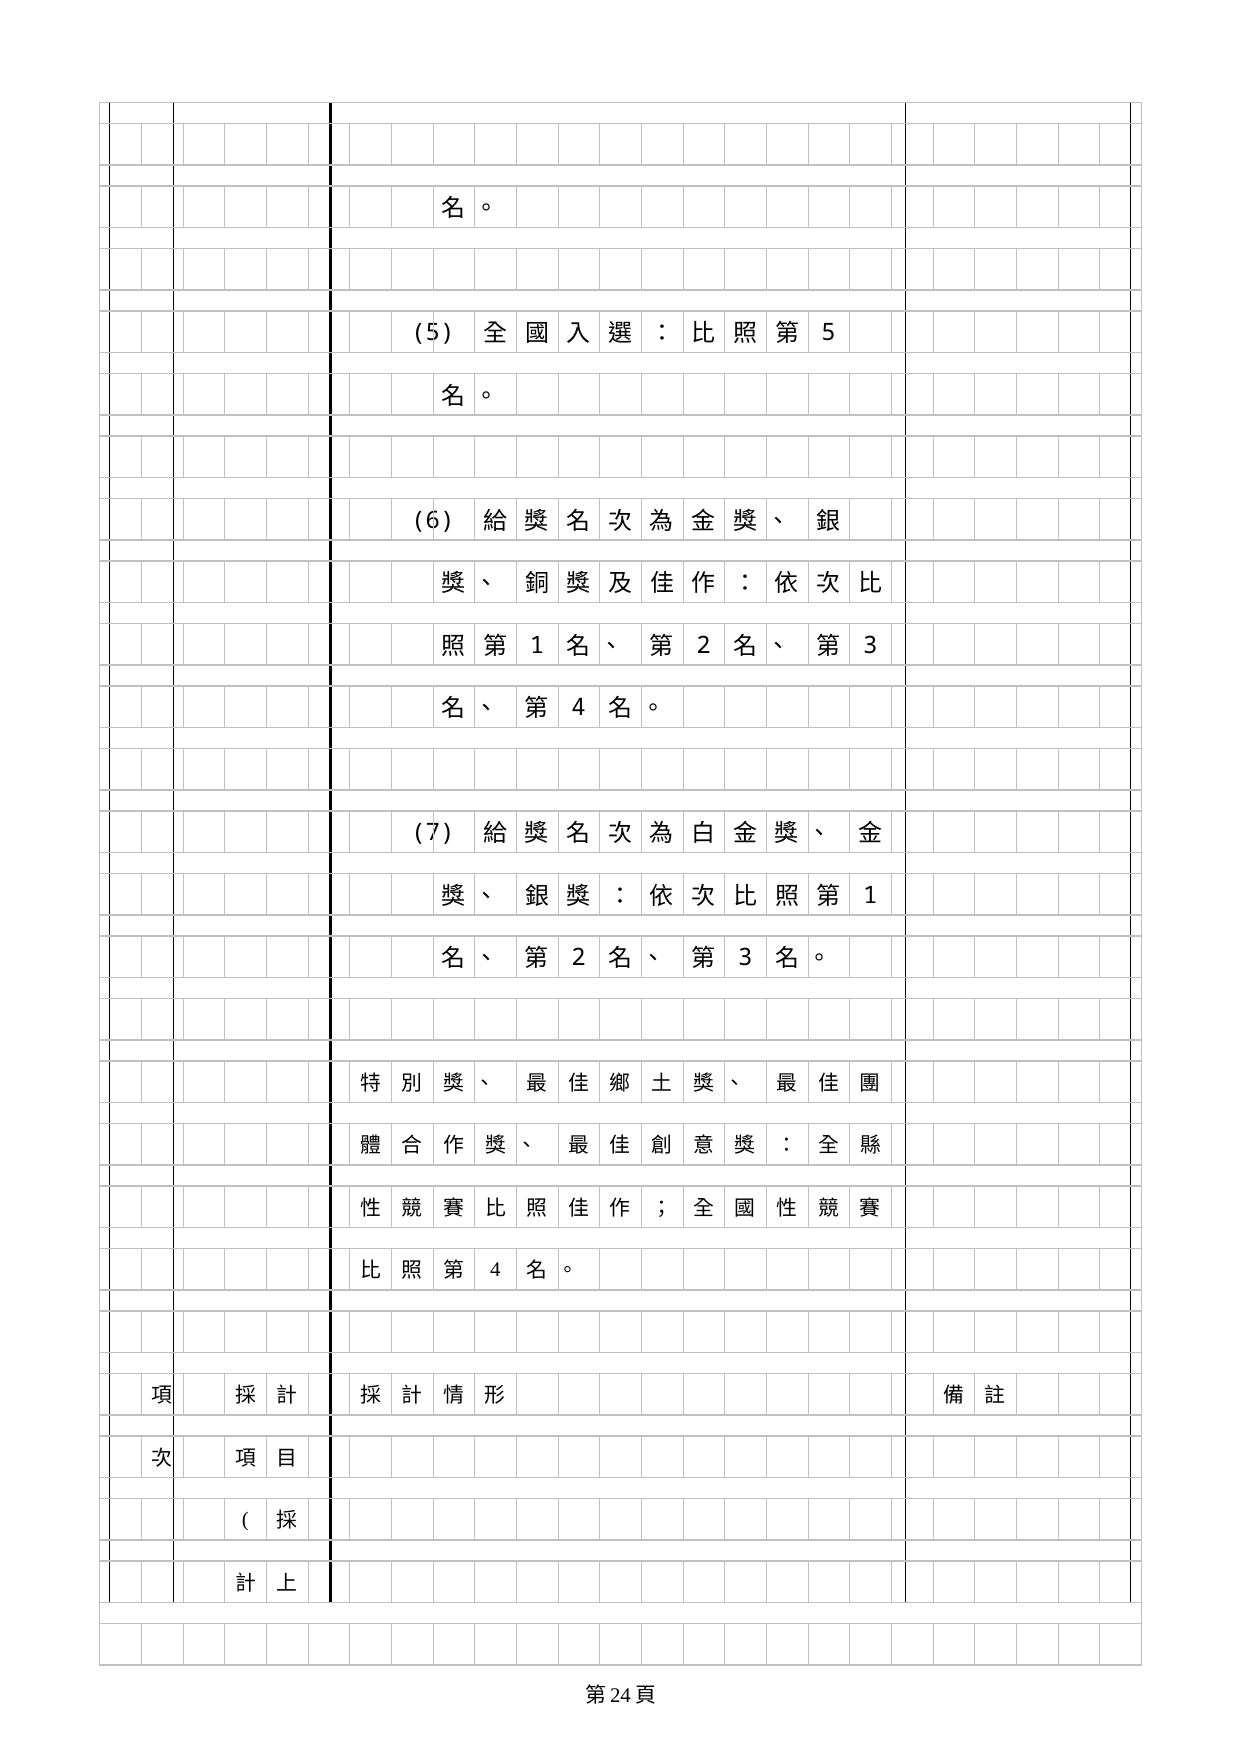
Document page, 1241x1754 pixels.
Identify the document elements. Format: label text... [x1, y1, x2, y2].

table_cell [225, 874, 266, 914]
table_cell [142, 624, 173, 664]
table_cell [142, 687, 173, 727]
table_cell [225, 312, 266, 352]
table_cell [184, 1562, 224, 1602]
table_cell 次 [142, 1437, 173, 1477]
table_cell [184, 312, 224, 352]
table_cell [1017, 374, 1058, 414]
table_cell [110, 1291, 173, 1310]
table_cell 項 [142, 1374, 173, 1414]
table_cell [1017, 124, 1058, 164]
table_cell [934, 437, 974, 477]
table_cell [517, 1374, 558, 1414]
table_cell [906, 728, 1130, 748]
table_cell [1059, 1187, 1099, 1227]
table_cell [906, 1437, 933, 1477]
table_cell [309, 437, 329, 477]
table_cell [332, 1353, 905, 1373]
table_cell [174, 416, 329, 435]
table_cell 備 [934, 1374, 974, 1414]
table_cell [1059, 937, 1099, 977]
table_cell [559, 1499, 599, 1539]
table_cell 個人賽： (1)全縣性：第1名5分/第2名4分/第3名3分/第4名2分/第5名1分/第6名(含佳作)0.5分 (2)全國性：第1名8分/第2名7分/第3名6分/第4名5分/第5名4分/第6名3分/第7名2分/第8名1分 團體賽：依個人賽積分計算 成績比照： (1)特優：比照第1名。 (2)優等：比照第2名。 (3)甲等：比照第3名。 (4)全國佳作：比照第4名。 (5)全國入選：比照第5名。 (6)給獎名次為金獎、銀獎、銅獎及佳作：依次比照第1名、第2名、第3名、第4名。 (7)給獎名次為白金獎、金獎、銀獎：依次比照第1名、第2名、第3名。 特別獎、最佳鄉土獎、最佳團體合作獎、最佳創意獎：全縣性競賽比照佳作；全國性競賽比照第4名。 [332, 728, 905, 748]
table_cell [174, 562, 183, 602]
table_cell [110, 312, 141, 352]
table_cell [725, 1437, 766, 1477]
table_cell [267, 249, 308, 289]
table_cell [267, 374, 308, 414]
table_cell [267, 624, 308, 664]
table_cell [975, 749, 1016, 789]
table_cell 個人賽： (1)全縣性：第1名5分/第2名4分/第3名3分/第4名2分/第5名1分/第6名(含佳作)0.5分 (2)全國性：第1名8分/第2名7分/第3名6分/第4名5分/第5名4分/第6名3分/第7名2分/第8名1分 團體賽：依個人賽積分計算 成績比照： (1)特優：比照第1名。 (2)優等：比照第2名。 (3)甲等：比照第3名。 (4)全國佳作：比照第4名。 (5)全國入選：比照第5名。 (6)給獎名次為金獎、銀獎、銅獎及佳作：依次比照第1名、第2名、第3名、第4名。 (7)給獎名次為白金獎、金獎、銀獎：依次比照第1名、第2名、第3名。 特別獎、最佳鄉土獎、最佳團體合作獎、最佳創意獎：全縣性競賽比照佳作；全國性競賽比照第4名。 [332, 103, 905, 123]
table_cell [1017, 999, 1058, 1039]
table_cell [934, 1499, 974, 1539]
table_cell [767, 1437, 808, 1477]
table_cell [559, 1312, 599, 1352]
table_cell [142, 437, 173, 477]
table_cell [110, 1416, 173, 1435]
table_cell [110, 1103, 173, 1123]
table_cell [225, 187, 266, 227]
table_cell [309, 812, 329, 852]
table_cell [642, 1499, 683, 1539]
table_cell [174, 1499, 183, 1539]
table_cell [934, 124, 974, 164]
table_cell [225, 1187, 266, 1227]
table_cell [1059, 562, 1099, 602]
table_cell 計 [267, 1374, 308, 1414]
table_cell [267, 187, 308, 227]
table_cell [174, 937, 183, 977]
table_cell [174, 228, 329, 248]
table_cell [174, 103, 329, 123]
table_cell [906, 228, 1130, 248]
table_cell [174, 291, 329, 310]
table_cell [142, 312, 173, 352]
table_cell [267, 312, 308, 352]
table_cell [906, 853, 1130, 873]
table_cell [184, 499, 224, 539]
table_cell [110, 1166, 173, 1185]
table_cell [174, 603, 329, 623]
table_cell [267, 499, 308, 539]
table_cell [975, 1187, 1016, 1227]
table_cell [110, 228, 173, 248]
table_cell [110, 353, 173, 373]
table_cell [1017, 437, 1058, 477]
table_cell [1017, 499, 1058, 539]
table_cell 個人賽： (1)全縣性：第1名5分/第2名4分/第3名3分/第4名2分/第5名1分/第6名(含佳作)0.5分 (2)全國性：第1名8分/第2名7分/第3名6分/第4名5分/第5名4分/第6名3分/第7名2分/第8名1分 團體賽：依個人賽積分計算 成績比照： (1)特優：比照第1名。 (2)優等：比照第2名。 (3)甲等：比照第3名。 (4)全國佳作：比照第4名。 (5)全國入選：比照第5名。 (6)給獎名次為金獎、銀獎、銅獎及佳作：依次比照第1名、第2名、第3名、第4名。 (7)給獎名次為白金獎、金獎、銀獎：依次比照第1名、第2名、第3名。 特別獎、最佳鄉土獎、最佳團體合作獎、最佳創意獎：全縣性競賽比照佳作；全國性競賽比照第4名。 [332, 666, 905, 685]
table_cell [850, 1437, 891, 1477]
table_cell [517, 1312, 558, 1352]
table_cell [934, 374, 974, 414]
table_cell [142, 1187, 173, 1227]
table_cell [350, 1312, 391, 1352]
table_cell [906, 1103, 1130, 1123]
table_cell [906, 1478, 1130, 1498]
table_cell [1017, 1437, 1058, 1477]
table_cell [1017, 937, 1058, 977]
table_cell [184, 124, 224, 164]
table_cell [906, 1312, 933, 1352]
table_cell [934, 1062, 974, 1102]
table_cell [267, 1312, 308, 1352]
table_cell [309, 1437, 329, 1477]
table_cell [309, 1062, 329, 1102]
table_cell [184, 249, 224, 289]
table_cell [174, 1541, 329, 1560]
table_cell [934, 1187, 974, 1227]
table_cell [600, 1374, 641, 1414]
table_cell [110, 416, 173, 435]
table_cell [225, 749, 266, 789]
table_cell [110, 1187, 141, 1227]
table_cell 個人賽： (1)全縣性：第1名5分/第2名4分/第3名3分/第4名2分/第5名1分/第6名(含佳作)0.5分 (2)全國性：第1名8分/第2名7分/第3名6分/第4名5分/第5名4分/第6名3分/第7名2分/第8名1分 團體賽：依個人賽積分計算 成績比照： (1)特優：比照第1名。 (2)優等：比照第2名。 (3)甲等：比照第3名。 (4)全國佳作：比照第4名。 (5)全國入選：比照第5名。 (6)給獎名次為金獎、銀獎、銅獎及佳作：依次比照第1名、第2名、第3名、第4名。 (7)給獎名次為白金獎、金獎、銀獎：依次比照第1名、第2名、第3名。 特別獎、最佳鄉土獎、最佳團體合作獎、最佳創意獎：全縣性競賽比照佳作；全國性競賽比照第4名。 [332, 978, 905, 998]
table_cell [110, 478, 173, 498]
table_cell 形 [475, 1374, 516, 1414]
table_cell ( [225, 1499, 266, 1539]
table_cell [1059, 687, 1099, 727]
table_cell [142, 499, 173, 539]
table_cell [906, 978, 1130, 998]
table_cell [267, 812, 308, 852]
table_cell [1059, 749, 1099, 789]
table_cell [975, 124, 1016, 164]
table_cell [975, 312, 1016, 352]
table_cell [267, 1124, 308, 1164]
table_cell [110, 103, 173, 123]
table_cell [906, 791, 1130, 810]
table_cell [642, 1312, 683, 1352]
table_cell [559, 1374, 599, 1414]
table_cell [434, 1499, 474, 1539]
table_cell [850, 1499, 891, 1539]
table_cell [934, 687, 974, 727]
table_cell [892, 1562, 905, 1602]
table_cell [975, 249, 1016, 289]
table_cell [934, 999, 974, 1039]
table_cell [142, 1062, 173, 1102]
table_cell [475, 1437, 516, 1477]
table_cell 個人賽： (1)全縣性：第1名5分/第2名4分/第3名3分/第4名2分/第5名1分/第6名(含佳作)0.5分 (2)全國性：第1名8分/第2名7分/第3名6分/第4名5分/第5名4分/第6名3分/第7名2分/第8名1分 團體賽：依個人賽積分計算 成績比照： (1)特優：比照第1名。 (2)優等：比照第2名。 (3)甲等：比照第3名。 (4)全國佳作：比照第4名。 (5)全國入選：比照第5名。 (6)給獎名次為金獎、銀獎、銅獎及佳作：依次比照第1名、第2名、第3名、第4名。 (7)給獎名次為白金獎、金獎、銀獎：依次比照第1名、第2名、第3名。 特別獎、最佳鄉土獎、最佳團體合作獎、最佳創意獎：全縣性競賽比照佳作；全國性競賽比照第4名。 [332, 416, 905, 435]
table_cell [892, 1374, 905, 1414]
table_cell [174, 791, 329, 810]
table_cell [332, 1312, 349, 1352]
table_cell [309, 1312, 329, 1352]
table_cell [174, 1478, 329, 1498]
table_cell [110, 1041, 173, 1060]
table_cell [906, 1353, 1130, 1373]
table_cell [110, 1353, 173, 1373]
table_cell [174, 999, 183, 1039]
table_cell [267, 562, 308, 602]
table_cell [1059, 1062, 1099, 1102]
table_cell [934, 1437, 974, 1477]
table_cell [906, 1374, 933, 1414]
table_cell [975, 812, 1016, 852]
table_cell [267, 1062, 308, 1102]
table_cell [110, 437, 141, 477]
table_cell [725, 1374, 766, 1414]
table_cell [174, 1187, 183, 1227]
table_cell [725, 1499, 766, 1539]
table_cell [1059, 1437, 1099, 1477]
table_cell 採 [350, 1374, 391, 1414]
table_cell [309, 1374, 329, 1414]
table_cell 個人賽： (1)全縣性：第1名5分/第2名4分/第3名3分/第4名2分/第5名1分/第6名(含佳作)0.5分 (2)全國性：第1名8分/第2名7分/第3名6分/第4名5分/第5名4分/第6名3分/第7名2分/第8名1分 團體賽：依個人賽積分計算 成績比照： (1)特優：比照第1名。 (2)優等：比照第2名。 (3)甲等：比照第3名。 (4)全國佳作：比照第4名。 (5)全國入選：比照第5名。 (6)給獎名次為金獎、銀獎、銅獎及佳作：依次比照第1名、第2名、第3名、第4名。 (7)給獎名次為白金獎、金獎、銀獎：依次比照第1名、第2名、第3名。 特別獎、最佳鄉土獎、最佳團體合作獎、最佳創意獎：全縣性競賽比照佳作；全國性競賽比照第4名。 [332, 541, 905, 560]
table_cell [1017, 1249, 1058, 1289]
table_cell 計 [392, 1374, 433, 1414]
table_cell [975, 1562, 1016, 1602]
table_cell [1059, 249, 1099, 289]
table_cell [110, 916, 173, 935]
table_cell [809, 1374, 849, 1414]
table_cell [184, 1312, 224, 1352]
table_cell 個人賽： (1)全縣性：第1名5分/第2名4分/第3名3分/第4名2分/第5名1分/第6名(含佳作)0.5分 (2)全國性：第1名8分/第2名7分/第3名6分/第4名5分/第5名4分/第6名3分/第7名2分/第8名1分 團體賽：依個人賽積分計算 成績比照： (1)特優：比照第1名。 (2)優等：比照第2名。 (3)甲等：比照第3名。 (4)全國佳作：比照第4名。 (5)全國入選：比照第5名。 (6)給獎名次為金獎、銀獎、銅獎及佳作：依次比照第1名、第2名、第3名、第4名。 (7)給獎名次為白金獎、金獎、銀獎：依次比照第1名、第2名、第3名。 特別獎、最佳鄉土獎、最佳團體合作獎、最佳創意獎：全縣性競賽比照佳作；全國性競賽比照第4名。 [332, 291, 905, 310]
table_cell 個人賽： (1)全縣性：第1名5分/第2名4分/第3名3分/第4名2分/第5名1分/第6名(含佳作)0.5分 (2)全國性：第1名8分/第2名7分/第3名6分/第4名5分/第5名4分/第6名3分/第7名2分/第8名1分 團體賽：依個人賽積分計算 成績比照： (1)特優：比照第1名。 (2)優等：比照第2名。 (3)甲等：比照第3名。 (4)全國佳作：比照第4名。 (5)全國入選：比照第5名。 (6)給獎名次為金獎、銀獎、銅獎及佳作：依次比照第1名、第2名、第3名、第4名。 (7)給獎名次為白金獎、金獎、銀獎：依次比照第1名、第2名、第3名。 特別獎、最佳鄉土獎、最佳團體合作獎、最佳創意獎：全縣性競賽比照佳作；全國性競賽比照第4名。 [332, 353, 905, 373]
table_cell [906, 166, 1130, 185]
table_cell [1017, 249, 1058, 289]
table_cell [184, 812, 224, 852]
table_cell [174, 1041, 329, 1060]
table_cell 個人賽： (1)全縣性：第1名5分/第2名4分/第3名3分/第4名2分/第5名1分/第6名(含佳作)0.5分 (2)全國性：第1名8分/第2名7分/第3名6分/第4名5分/第5名4分/第6名3分/第7名2分/第8名1分 團體賽：依個人賽積分計算 成績比照： (1)特優：比照第1名。 (2)優等：比照第2名。 (3)甲等：比照第3名。 (4)全國佳作：比照第4名。 (5)全國入選：比照第5名。 (6)給獎名次為金獎、銀獎、銅獎及佳作：依次比照第1名、第2名、第3名、第4名。 (7)給獎名次為白金獎、金獎、銀獎：依次比照第1名、第2名、第3名。 特別獎、最佳鄉土獎、最佳團體合作獎、最佳創意獎：全縣性競賽比照佳作；全國性競賽比照第4名。 [332, 1041, 905, 1060]
table_cell [184, 1437, 224, 1477]
table_cell [1100, 1437, 1130, 1477]
table_cell [110, 1437, 141, 1477]
table_cell [934, 312, 974, 352]
table_cell [225, 937, 266, 977]
table_cell 個人賽： (1)全縣性：第1名5分/第2名4分/第3名3分/第4名2分/第5名1分/第6名(含佳作)0.5分 (2)全國性：第1名8分/第2名7分/第3名6分/第4名5分/第5名4分/第6名3分/第7名2分/第8名1分 團體賽：依個人賽積分計算 成績比照： (1)特優：比照第1名。 (2)優等：比照第2名。 (3)甲等：比照第3名。 (4)全國佳作：比照第4名。 (5)全國入選：比照第5名。 (6)給獎名次為金獎、銀獎、銅獎及佳作：依次比照第1名、第2名、第3名、第4名。 (7)給獎名次為白金獎、金獎、銀獎：依次比照第1名、第2名、第3名。 特別獎、最佳鄉土獎、最佳團體合作獎、最佳創意獎：全縣性競賽比照佳作；全國性競賽比照第4名。 [332, 603, 905, 623]
table_cell [110, 187, 141, 227]
table_cell [174, 978, 329, 998]
table_cell [225, 624, 266, 664]
table_cell [392, 1562, 433, 1602]
table_cell [110, 1062, 141, 1102]
table_cell [434, 1312, 474, 1352]
table_cell [906, 1228, 1130, 1248]
table_cell [392, 1437, 433, 1477]
table_cell [600, 1437, 641, 1477]
table_cell [1059, 1249, 1099, 1289]
table_cell [142, 1124, 173, 1164]
table_cell 情 [434, 1374, 474, 1414]
table_cell [174, 124, 183, 164]
table_cell [225, 1062, 266, 1102]
table_cell [767, 1312, 808, 1352]
table_cell 目 [267, 1437, 308, 1477]
table_cell 計 [225, 1562, 266, 1602]
table_cell [110, 249, 141, 289]
table_cell [174, 624, 183, 664]
table_cell [174, 478, 329, 498]
table_cell [475, 1312, 516, 1352]
table_cell [174, 499, 183, 539]
table_cell [725, 1562, 766, 1602]
table_cell [110, 124, 141, 164]
table_cell [267, 999, 308, 1039]
table_cell [267, 749, 308, 789]
table_cell [850, 1374, 891, 1414]
table_cell [174, 1312, 183, 1352]
table_cell [975, 1499, 1016, 1539]
table_cell [110, 749, 141, 789]
table_cell [934, 1249, 974, 1289]
table_cell [975, 562, 1016, 602]
table_cell [934, 749, 974, 789]
table_cell [174, 249, 183, 289]
table_cell [174, 916, 329, 935]
table_cell [975, 187, 1016, 227]
table_cell [184, 1187, 224, 1227]
table_cell [174, 1353, 329, 1373]
table_cell [892, 1437, 905, 1477]
table_cell [267, 1249, 308, 1289]
table_cell [892, 1499, 905, 1539]
table_cell [142, 937, 173, 977]
table_cell [517, 1437, 558, 1477]
table_cell [309, 1187, 329, 1227]
table_cell [225, 1124, 266, 1164]
table_cell [184, 687, 224, 727]
table_cell [767, 1562, 808, 1602]
table_cell [174, 1166, 329, 1185]
table_cell [332, 1478, 905, 1498]
table_cell [174, 437, 183, 477]
table_cell [110, 937, 141, 977]
table_cell [642, 1374, 683, 1414]
table_cell [225, 249, 266, 289]
table_cell [174, 1291, 329, 1310]
table_cell [184, 1374, 224, 1414]
table_cell [110, 791, 173, 810]
table_cell 個人賽： (1)全縣性：第1名5分/第2名4分/第3名3分/第4名2分/第5名1分/第6名(含佳作)0.5分 (2)全國性：第1名8分/第2名7分/第3名6分/第4名5分/第5名4分/第6名3分/第7名2分/第8名1分 團體賽：依個人賽積分計算 成績比照： (1)特優：比照第1名。 (2)優等：比照第2名。 (3)甲等：比照第3名。 (4)全國佳作：比照第4名。 (5)全國入選：比照第5名。 (6)給獎名次為金獎、銀獎、銅獎及佳作：依次比照第1名、第2名、第3名、第4名。 (7)給獎名次為白金獎、金獎、銀獎：依次比照第1名、第2名、第3名。 特別獎、最佳鄉土獎、最佳團體合作獎、最佳創意獎：全縣性競賽比照佳作；全國性競賽比照第4名。 [332, 791, 905, 810]
table_cell [309, 1562, 329, 1602]
table_cell [174, 1124, 183, 1164]
table_cell [174, 666, 329, 685]
table_cell [975, 624, 1016, 664]
table_cell [642, 1562, 683, 1602]
table_cell [174, 749, 183, 789]
table_cell [332, 1291, 905, 1310]
table_cell [934, 1124, 974, 1164]
table_cell [332, 1541, 905, 1560]
table_cell 個人賽： (1)全縣性：第1名5分/第2名4分/第3名3分/第4名2分/第5名1分/第6名(含佳作)0.5分 (2)全國性：第1名8分/第2名7分/第3名6分/第4名5分/第5名4分/第6名3分/第7名2分/第8名1分 團體賽：依個人賽積分計算 成績比照： (1)特優：比照第1名。 (2)優等：比照第2名。 (3)甲等：比照第3名。 (4)全國佳作：比照第4名。 (5)全國入選：比照第5名。 (6)給獎名次為金獎、銀獎、銅獎及佳作：依次比照第1名、第2名、第3名、第4名。 (7)給獎名次為白金獎、金獎、銀獎：依次比照第1名、第2名、第3名。 特別獎、最佳鄉土獎、最佳團體合作獎、最佳創意獎：全縣性競賽比照佳作；全國性競賽比照第4名。 [332, 1228, 905, 1248]
table_cell [142, 1562, 173, 1602]
table_cell [110, 728, 173, 748]
table_cell [309, 374, 329, 414]
table_cell [110, 562, 141, 602]
table_cell [110, 687, 141, 727]
table_cell [110, 1478, 173, 1498]
table_cell [1017, 1124, 1058, 1164]
table_cell [174, 374, 183, 414]
table_cell [934, 624, 974, 664]
table_cell [142, 1499, 173, 1539]
table_cell [1017, 312, 1058, 352]
table_cell [110, 999, 141, 1039]
table_cell [1017, 1499, 1058, 1539]
table_cell [110, 1541, 173, 1560]
table_cell [1059, 187, 1099, 227]
table_cell [392, 1499, 433, 1539]
table_cell [332, 1562, 349, 1602]
table_cell [434, 1562, 474, 1602]
table_cell [1100, 1374, 1130, 1414]
table_cell [1017, 1562, 1058, 1602]
table_cell [309, 1124, 329, 1164]
table_cell [110, 853, 173, 873]
table_cell 項 [225, 1437, 266, 1477]
table_cell [142, 812, 173, 852]
table_cell 採 [267, 1499, 308, 1539]
table_cell [684, 1374, 724, 1414]
table_cell [309, 187, 329, 227]
table_cell [906, 1291, 1130, 1310]
table_cell [934, 187, 974, 227]
table_cell [684, 1562, 724, 1602]
table_cell [332, 1437, 349, 1477]
table_cell [110, 374, 141, 414]
table_cell [267, 437, 308, 477]
table_cell [1059, 1562, 1099, 1602]
table_cell [1017, 812, 1058, 852]
table_cell [142, 374, 173, 414]
table_cell [309, 937, 329, 977]
table_cell [174, 541, 329, 560]
table_cell [475, 1499, 516, 1539]
table_cell [934, 812, 974, 852]
table_cell [906, 1541, 1130, 1560]
table_cell [174, 874, 183, 914]
table_cell 上 [267, 1562, 308, 1602]
table_cell [1059, 874, 1099, 914]
table_cell [1100, 1312, 1130, 1352]
table_cell [1017, 562, 1058, 602]
table_cell [850, 1312, 891, 1352]
table_cell [184, 1124, 224, 1164]
table_cell [309, 874, 329, 914]
table_cell [684, 1312, 724, 1352]
table_cell 個人賽： (1)全縣性：第1名5分/第2名4分/第3名3分/第4名2分/第5名1分/第6名(含佳作)0.5分 (2)全國性：第1名8分/第2名7分/第3名6分/第4名5分/第5名4分/第6名3分/第7名2分/第8名1分 團體賽：依個人賽積分計算 成績比照： (1)特優：比照第1名。 (2)優等：比照第2名。 (3)甲等：比照第3名。 (4)全國佳作：比照第4名。 (5)全國入選：比照第5名。 (6)給獎名次為金獎、銀獎、銅獎及佳作：依次比照第1名、第2名、第3名、第4名。 (7)給獎名次為白金獎、金獎、銀獎：依次比照第1名、第2名、第3名。 特別獎、最佳鄉土獎、最佳團體合作獎、最佳創意獎：全縣性競賽比照佳作；全國性競賽比照第4名。 [332, 228, 905, 248]
table_cell [110, 291, 173, 310]
table_cell [174, 187, 183, 227]
table_cell [1059, 499, 1099, 539]
table_cell [975, 999, 1016, 1039]
table_cell [975, 374, 1016, 414]
table_cell [934, 499, 974, 539]
table_cell [1059, 1374, 1099, 1414]
table_cell [1017, 187, 1058, 227]
table_cell [309, 124, 329, 164]
table_cell [110, 499, 141, 539]
table_cell [975, 1312, 1016, 1352]
table_cell [267, 937, 308, 977]
table_cell [1017, 624, 1058, 664]
table_cell [110, 166, 173, 185]
table_cell [225, 124, 266, 164]
table_cell [684, 1437, 724, 1477]
table_cell [142, 999, 173, 1039]
table_cell [110, 874, 141, 914]
table_cell [600, 1499, 641, 1539]
table_cell [184, 874, 224, 914]
table_cell [142, 124, 173, 164]
table_cell [767, 1499, 808, 1539]
table_cell [1100, 1562, 1130, 1602]
table_cell [184, 187, 224, 227]
table_cell [332, 1374, 349, 1414]
table_cell [1059, 999, 1099, 1039]
table_cell [1059, 374, 1099, 414]
table_cell [1017, 749, 1058, 789]
table_cell [906, 1562, 933, 1602]
table_cell [1059, 624, 1099, 664]
table_cell [267, 687, 308, 727]
table_cell [600, 1312, 641, 1352]
table_cell [142, 1249, 173, 1289]
table_cell [975, 1124, 1016, 1164]
table_cell [110, 541, 173, 560]
table_cell [906, 603, 1130, 623]
table_cell [184, 1499, 224, 1539]
table_cell [1017, 1187, 1058, 1227]
table_cell 個人賽： (1)全縣性：第1名5分/第2名4分/第3名3分/第4名2分/第5名1分/第6名(含佳作)0.5分 (2)全國性：第1名8分/第2名7分/第3名6分/第4名5分/第5名4分/第6名3分/第7名2分/第8名1分 團體賽：依個人賽積分計算 成績比照： (1)特優：比照第1名。 (2)優等：比照第2名。 (3)甲等：比照第3名。 (4)全國佳作：比照第4名。 (5)全國入選：比照第5名。 (6)給獎名次為金獎、銀獎、銅獎及佳作：依次比照第1名、第2名、第3名、第4名。 (7)給獎名次為白金獎、金獎、銀獎：依次比照第1名、第2名、第3名。 特別獎、最佳鄉土獎、最佳團體合作獎、最佳創意獎：全縣性競賽比照佳作；全國性競賽比照第4名。 [332, 166, 905, 185]
table_cell [809, 1499, 849, 1539]
table_cell [225, 374, 266, 414]
table_cell [309, 999, 329, 1039]
table_cell [934, 874, 974, 914]
table_cell [184, 937, 224, 977]
table_cell [906, 478, 1130, 498]
table_cell [1059, 437, 1099, 477]
table_cell [110, 1249, 141, 1289]
table_cell [975, 1062, 1016, 1102]
table_cell [174, 353, 329, 373]
table_cell [174, 1249, 183, 1289]
table_cell [1059, 1312, 1099, 1352]
table_cell [1059, 124, 1099, 164]
table_cell [110, 624, 141, 664]
table_cell [934, 1312, 974, 1352]
table_cell [225, 437, 266, 477]
table_cell [809, 1312, 849, 1352]
table_cell [350, 1437, 391, 1477]
table_cell [906, 1416, 1130, 1435]
table_cell [142, 749, 173, 789]
table_cell [332, 1499, 349, 1539]
table_cell [309, 312, 329, 352]
table_cell [475, 1562, 516, 1602]
table_cell [110, 666, 173, 685]
table_cell [975, 874, 1016, 914]
table_cell [174, 1437, 183, 1477]
table_cell [309, 1249, 329, 1289]
table_cell [906, 353, 1130, 373]
table_cell [184, 437, 224, 477]
table_cell [142, 249, 173, 289]
table_cell [110, 1562, 141, 1602]
table_cell [559, 1562, 599, 1602]
table_cell [309, 249, 329, 289]
table_cell [906, 103, 1130, 123]
table_cell [1017, 874, 1058, 914]
table_cell [225, 812, 266, 852]
table_cell [267, 1187, 308, 1227]
table_cell [184, 562, 224, 602]
table_cell [174, 1374, 183, 1414]
table_cell [142, 187, 173, 227]
table_cell [184, 374, 224, 414]
table_cell [174, 1416, 329, 1435]
table_cell [434, 1437, 474, 1477]
table_cell [767, 1374, 808, 1414]
table_cell [906, 666, 1130, 685]
table_cell [142, 874, 173, 914]
table_cell [906, 1166, 1130, 1185]
table_cell [267, 124, 308, 164]
table_cell [225, 999, 266, 1039]
table_cell [892, 1312, 905, 1352]
table_cell [309, 687, 329, 727]
table_cell [934, 562, 974, 602]
table_cell [110, 1499, 141, 1539]
table_cell [174, 812, 183, 852]
table_cell [142, 1312, 173, 1352]
table_cell [934, 937, 974, 977]
table_cell [184, 1249, 224, 1289]
table_cell [110, 1374, 141, 1414]
table_cell [1100, 1499, 1130, 1539]
table_cell [350, 1562, 391, 1602]
table_cell [906, 416, 1130, 435]
table_cell [174, 687, 183, 727]
table_cell [517, 1499, 558, 1539]
table_cell [309, 1499, 329, 1539]
table_cell [1059, 812, 1099, 852]
table_cell [225, 687, 266, 727]
table_cell [225, 1249, 266, 1289]
table_cell [1017, 1374, 1058, 1414]
table_cell [934, 249, 974, 289]
table_cell [684, 1499, 724, 1539]
table_cell [225, 562, 266, 602]
table_cell 註 [975, 1374, 1016, 1414]
table_cell [110, 812, 141, 852]
table_cell [174, 728, 329, 748]
table_cell [110, 1312, 141, 1352]
table_cell [975, 499, 1016, 539]
table_cell 個人賽： (1)全縣性：第1名5分/第2名4分/第3名3分/第4名2分/第5名1分/第6名(含佳作)0.5分 (2)全國性：第1名8分/第2名7分/第3名6分/第4名5分/第5名4分/第6名3分/第7名2分/第8名1分 團體賽：依個人賽積分計算 成績比照： (1)特優：比照第1名。 (2)優等：比照第2名。 (3)甲等：比照第3名。 (4)全國佳作：比照第4名。 (5)全國入選：比照第5名。 (6)給獎名次為金獎、銀獎、銅獎及佳作：依次比照第1名、第2名、第3名、第4名。 (7)給獎名次為白金獎、金獎、銀獎：依次比照第1名、第2名、第3名。 特別獎、最佳鄉土獎、最佳團體合作獎、最佳創意獎：全縣性競賽比照佳作；全國性競賽比照第4名。 [332, 1166, 905, 1185]
table_cell [850, 1562, 891, 1602]
table_cell [809, 1562, 849, 1602]
table_cell [559, 1437, 599, 1477]
table_cell [906, 1499, 933, 1539]
table_cell [1017, 1312, 1058, 1352]
table_cell [906, 1041, 1130, 1060]
table_cell [975, 1249, 1016, 1289]
table_cell [975, 437, 1016, 477]
table_cell [906, 541, 1130, 560]
table_cell [809, 1437, 849, 1477]
table_cell [267, 874, 308, 914]
table_cell [174, 1103, 329, 1123]
table_cell [309, 749, 329, 789]
table_cell [174, 1062, 183, 1102]
table_cell [1059, 1124, 1099, 1164]
table_cell [975, 937, 1016, 977]
table_cell [174, 312, 183, 352]
table_cell [600, 1562, 641, 1602]
table_cell [975, 687, 1016, 727]
table_cell [906, 916, 1130, 935]
table_cell [934, 1562, 974, 1602]
table_cell [174, 1228, 329, 1248]
table_cell [184, 624, 224, 664]
table_cell [184, 999, 224, 1039]
table_cell 採 [225, 1374, 266, 1414]
table_cell [332, 1416, 905, 1435]
table_cell [174, 853, 329, 873]
table_cell [1017, 1062, 1058, 1102]
table_cell [1059, 1499, 1099, 1539]
table_cell [642, 1437, 683, 1477]
table_cell [517, 1562, 558, 1602]
table_cell [174, 1562, 183, 1602]
table_cell [110, 1124, 141, 1164]
table_cell [1017, 687, 1058, 727]
table_cell [725, 1312, 766, 1352]
table_cell [174, 166, 329, 185]
table_cell [392, 1312, 433, 1352]
table_cell [906, 291, 1130, 310]
table_cell 個人賽： (1)全縣性：第1名5分/第2名4分/第3名3分/第4名2分/第5名1分/第6名(含佳作)0.5分 (2)全國性：第1名8分/第2名7分/第3名6分/第4名5分/第5名4分/第6名3分/第7名2分/第8名1分 團體賽：依個人賽積分計算 成績比照： (1)特優：比照第1名。 (2)優等：比照第2名。 (3)甲等：比照第3名。 (4)全國佳作：比照第4名。 (5)全國入選：比照第5名。 (6)給獎名次為金獎、銀獎、銅獎及佳作：依次比照第1名、第2名、第3名、第4名。 (7)給獎名次為白金獎、金獎、銀獎：依次比照第1名、第2名、第3名。 特別獎、最佳鄉土獎、最佳團體合作獎、最佳創意獎：全縣性競賽比照佳作；全國性競賽比照第4名。 [332, 478, 905, 498]
table_cell [1059, 312, 1099, 352]
table_cell [350, 1499, 391, 1539]
table_cell 個人賽： (1)全縣性：第1名5分/第2名4分/第3名3分/第4名2分/第5名1分/第6名(含佳作)0.5分 (2)全國性：第1名8分/第2名7分/第3名6分/第4名5分/第5名4分/第6名3分/第7名2分/第8名1分 團體賽：依個人賽積分計算 成績比照： (1)特優：比照第1名。 (2)優等：比照第2名。 (3)甲等：比照第3名。 (4)全國佳作：比照第4名。 (5)全國入選：比照第5名。 (6)給獎名次為金獎、銀獎、銅獎及佳作：依次比照第1名、第2名、第3名、第4名。 (7)給獎名次為白金獎、金獎、銀獎：依次比照第1名、第2名、第3名。 特別獎、最佳鄉土獎、最佳團體合作獎、最佳創意獎：全縣性競賽比照佳作；全國性競賽比照第4名。 [332, 853, 905, 873]
table_cell [309, 562, 329, 602]
table_cell [110, 603, 173, 623]
table_cell [110, 1228, 173, 1248]
table_cell [225, 499, 266, 539]
table_cell [184, 1062, 224, 1102]
table_cell [142, 562, 173, 602]
table_cell [309, 499, 329, 539]
table_cell 個人賽： (1)全縣性：第1名5分/第2名4分/第3名3分/第4名2分/第5名1分/第6名(含佳作)0.5分 (2)全國性：第1名8分/第2名7分/第3名6分/第4名5分/第5名4分/第6名3分/第7名2分/第8名1分 團體賽：依個人賽積分計算 成績比照： (1)特優：比照第1名。 (2)優等：比照第2名。 (3)甲等：比照第3名。 (4)全國佳作：比照第4名。 (5)全國入選：比照第5名。 (6)給獎名次為金獎、銀獎、銅獎及佳作：依次比照第1名、第2名、第3名、第4名。 (7)給獎名次為白金獎、金獎、銀獎：依次比照第1名、第2名、第3名。 特別獎、最佳鄉土獎、最佳團體合作獎、最佳創意獎：全縣性競賽比照佳作；全國性競賽比照第4名。 [332, 916, 905, 935]
table_cell 個人賽： (1)全縣性：第1名5分/第2名4分/第3名3分/第4名2分/第5名1分/第6名(含佳作)0.5分 (2)全國性：第1名8分/第2名7分/第3名6分/第4名5分/第5名4分/第6名3分/第7名2分/第8名1分 團體賽：依個人賽積分計算 成績比照： (1)特優：比照第1名。 (2)優等：比照第2名。 (3)甲等：比照第3名。 (4)全國佳作：比照第4名。 (5)全國入選：比照第5名。 (6)給獎名次為金獎、銀獎、銅獎及佳作：依次比照第1名、第2名、第3名、第4名。 (7)給獎名次為白金獎、金獎、銀獎：依次比照第1名、第2名、第3名。 特別獎、最佳鄉土獎、最佳團體合作獎、最佳創意獎：全縣性競賽比照佳作；全國性競賽比照第4名。 [332, 1103, 905, 1123]
table_cell [110, 978, 173, 998]
table_cell [309, 624, 329, 664]
table_cell [225, 1312, 266, 1352]
table_cell [184, 749, 224, 789]
table_cell [975, 1437, 1016, 1477]
